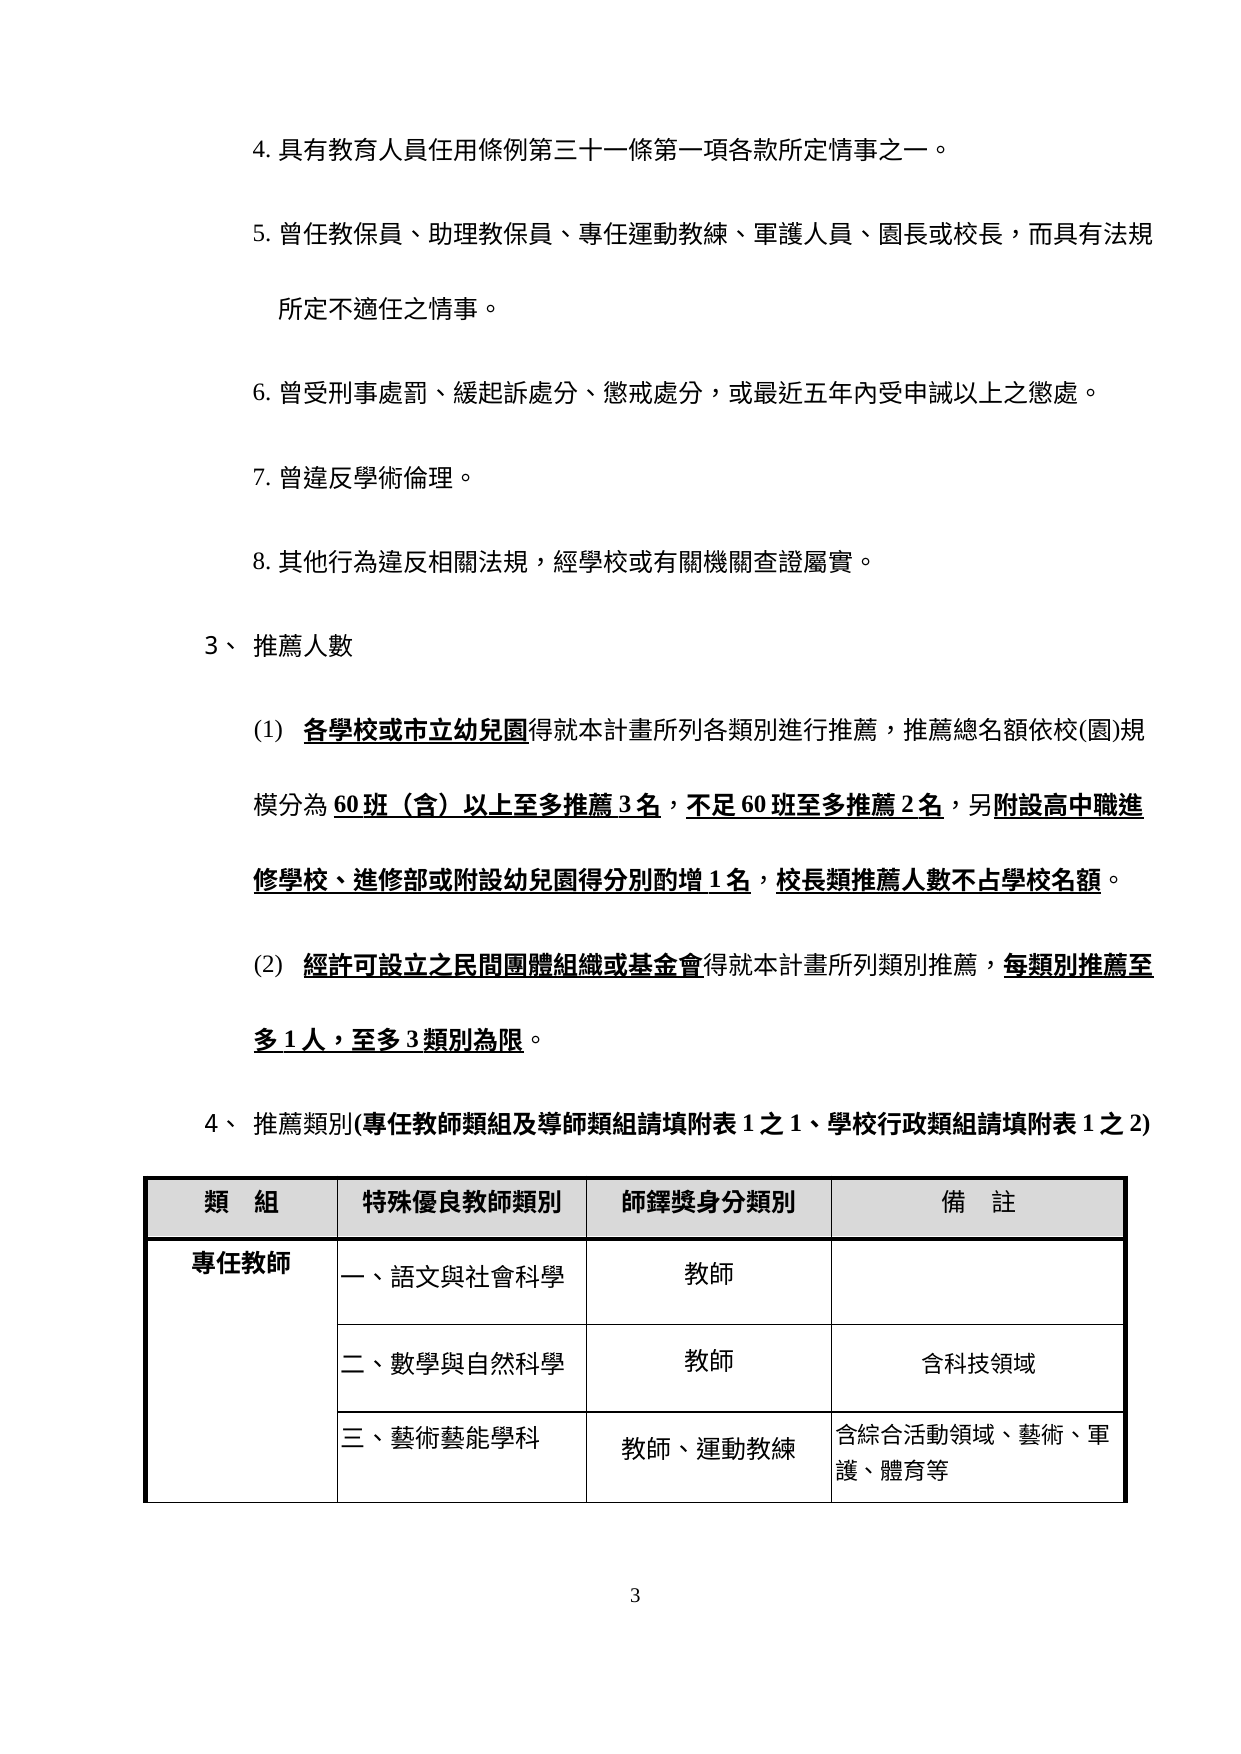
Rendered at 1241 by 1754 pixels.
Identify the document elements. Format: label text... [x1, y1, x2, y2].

table_cell 教師 [587, 1325, 831, 1411]
table_cell 教師、運動教練 [587, 1413, 831, 1502]
table_cell [832, 1241, 1123, 1324]
list 推薦人數 [203, 613, 1167, 676]
table_cell 二、數學與自然科學 [338, 1325, 586, 1411]
list 經許可設立之民間團體組織或基金會得就本計畫所列類別推薦，每類別推薦至多1人，至多3類別為限。 [253, 932, 1167, 1069]
table_header 類 組 [148, 1180, 337, 1236]
table_cell 三、藝術藝能學科 [338, 1413, 586, 1502]
list 曾任教保員、助理教保員、專任運動教練、軍護人員、園長或校長，而具有法規所定不適任之情事。 [252, 201, 1167, 339]
list 推薦類別(專任教師類組及導師類組請填附表1之1、學校行政類組請填附表1之2) [203, 1091, 1167, 1154]
table_cell 一、語文與社會科學 [338, 1241, 586, 1324]
table_cell 教師 [587, 1241, 831, 1324]
table_header 師鐸獎身分類別 [587, 1180, 831, 1236]
list 其他行為違反相關法規，經學校或有關機關查證屬實。 [252, 529, 1167, 592]
list 具有教育人員任用條例第三十一條第一項各款所定情事之一。 [252, 117, 1167, 179]
table_cell 專任教師 [148, 1241, 337, 1502]
list 曾受刑事處罰、緩起訴處分、懲戒處分，或最近五年內受申誡以上之懲處。 [252, 361, 1167, 423]
table_header 特殊優良教師類別 [338, 1180, 586, 1236]
list 曾違反學術倫理。 [252, 445, 1167, 507]
table_cell 含綜合活動領域、藝術、軍護、體育等 [832, 1413, 1123, 1502]
list 各學校或市立幼兒園得就本計畫所列各類別進行推薦，推薦總名額依校(園)規模分為60班（含）以上至多推薦3名，不足60班至多推薦2名，另附設高中職進修學校、進修部或附設幼兒園得分別酌增1名，校長類推薦人數不占學校名額。 [253, 698, 1167, 910]
table_cell 含科技領域 [832, 1325, 1123, 1411]
table_header 備 註 [832, 1180, 1123, 1236]
